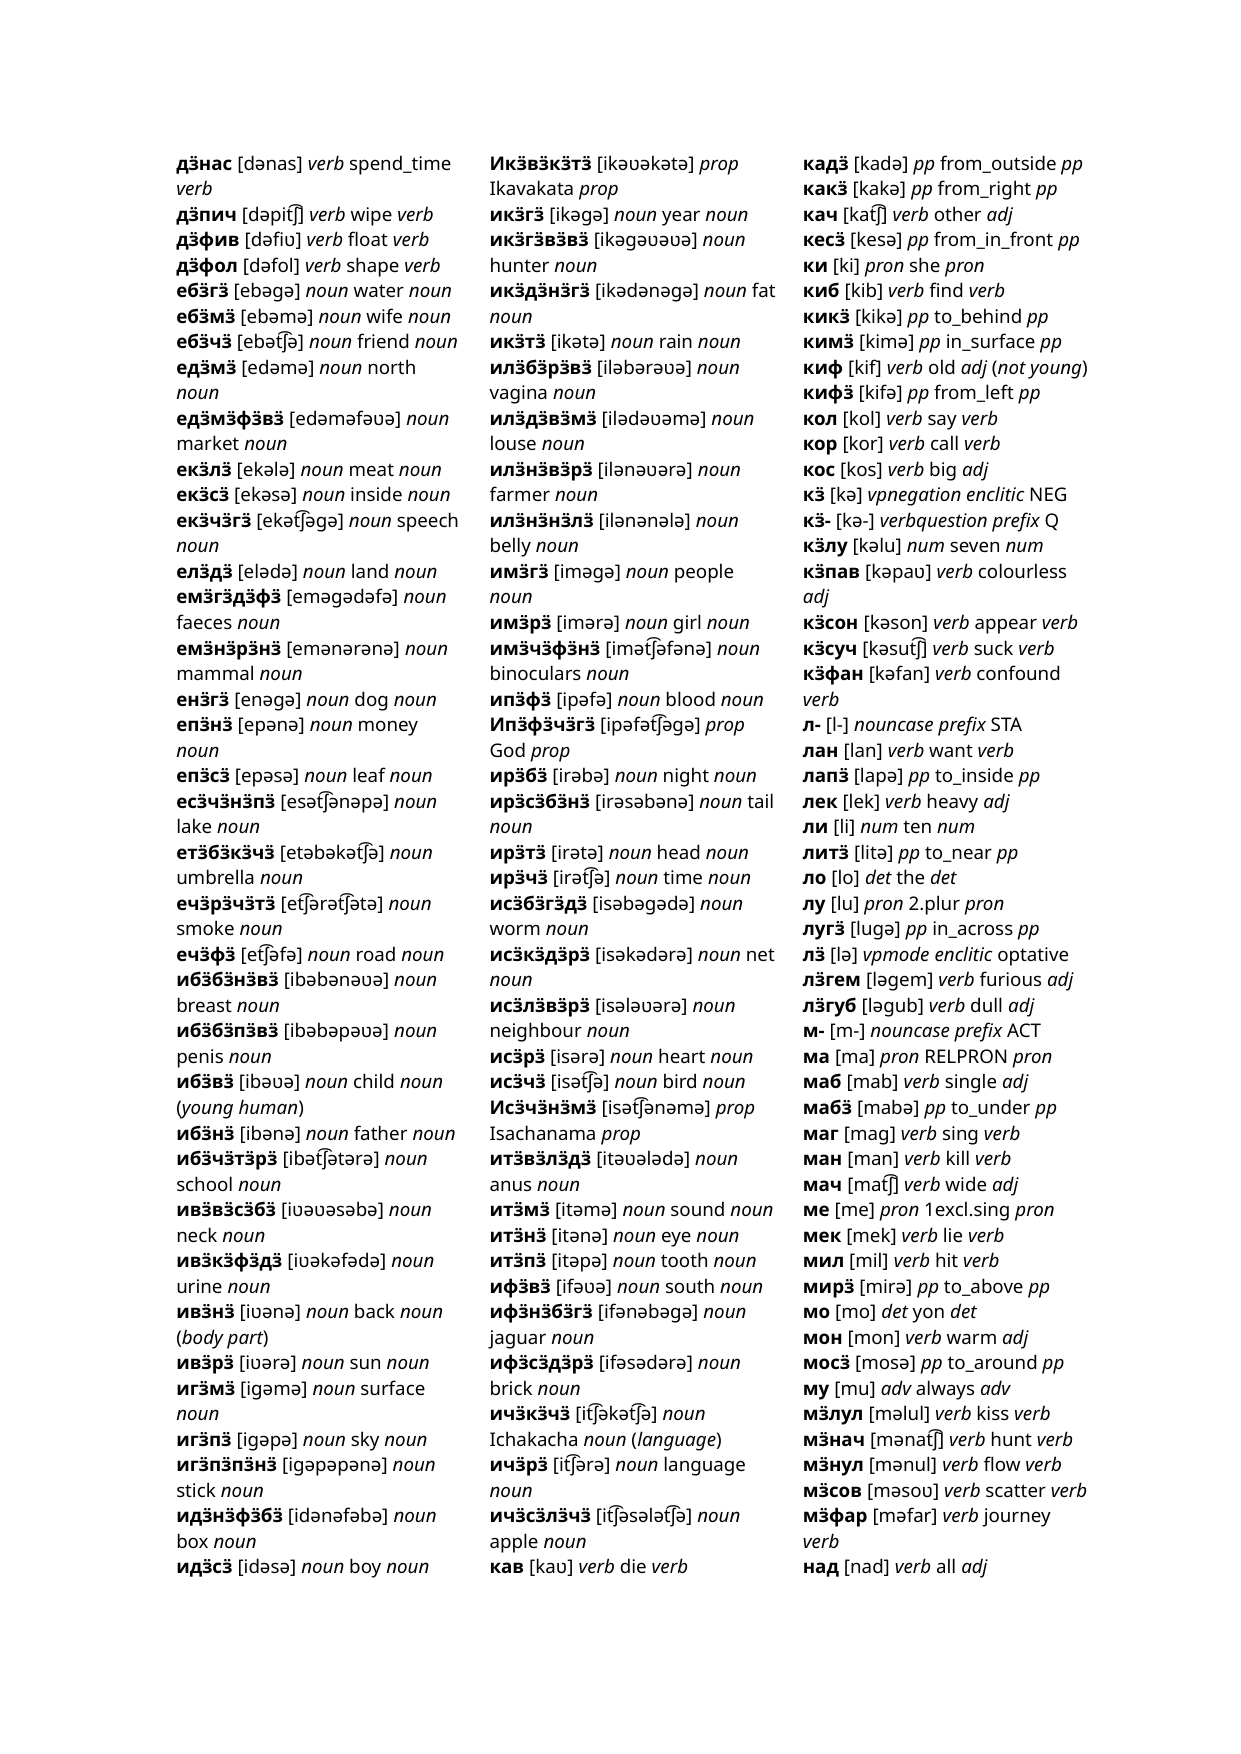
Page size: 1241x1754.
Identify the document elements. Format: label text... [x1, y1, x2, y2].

text едӟмӟ [edəmə] noun north noun [176, 354, 463, 405]
text лӟгем [ləɡem] verb furious adj [803, 967, 1090, 992]
text мосӟ [mosə] pp to_around pp [803, 1349, 1090, 1375]
text имӟчӟфӟнӟ [imət͡ʃəfənə] noun binoculars noun [489, 635, 777, 686]
text ифӟнӟбӟгӟ [ifənəbəɡə] noun jaguar noun [489, 1298, 777, 1349]
text итӟвӟлӟдӟ [itəʋələdə] noun anus noun [489, 1145, 777, 1196]
text ивӟнӟ [iʋənə] noun back noun (body part) [176, 1298, 463, 1349]
text маг [maɡ] verb sing verb [803, 1120, 1090, 1145]
text епӟсӟ [epəsə] noun leaf noun [176, 762, 463, 788]
text ебӟгӟ [ebəɡə] noun water noun [176, 278, 463, 303]
text Ипӟфӟчӟгӟ [ipəfət͡ʃəɡə] prop God prop [489, 711, 777, 762]
text лек [lek] verb heavy adj [803, 788, 1090, 813]
text итӟнӟ [itənə] noun eye noun [489, 1222, 777, 1247]
text итӟмӟ [itəmə] noun sound noun [489, 1196, 777, 1222]
text ивӟрӟ [iʋərə] noun sun noun [176, 1349, 463, 1375]
text икӟгӟвӟвӟ [ikəɡəʋəʋə] noun hunter noun [489, 227, 777, 278]
text ечӟфӟ [et͡ʃəfə] noun road noun [176, 941, 463, 967]
text лӟ [lə] vpmode enclitic optative [803, 941, 1090, 967]
text исӟлӟвӟрӟ [isələʋərə] noun neighbour noun [489, 992, 777, 1043]
text кӟсуч [kəsut͡ʃ] verb suck verb [803, 635, 1090, 660]
text кӟпав [kəpaʋ] verb colourless adj [803, 558, 1090, 609]
text ичӟрӟ [it͡ʃərə] noun language noun [489, 1452, 777, 1503]
text кол [kol] verb say verb [803, 405, 1090, 431]
text ирӟбӟ [irəbə] noun night noun [489, 762, 777, 788]
text игӟпӟ [iɡəpə] noun sky noun [176, 1426, 463, 1452]
text емӟнӟрӟнӟ [emənərənə] noun mammal noun [176, 635, 463, 686]
text ивӟкӟфӟдӟ [iʋəkəfədə] noun urine noun [176, 1247, 463, 1298]
text ивӟвӟсӟбӟ [iʋəʋəsəbə] noun neck noun [176, 1196, 463, 1247]
text киф [kif] verb old adj (not young) [803, 354, 1090, 380]
text Исӟчӟнӟмӟ [isət͡ʃənəmə] prop Isachanama prop [489, 1094, 777, 1145]
text кадӟ [kadə] pp from_outside pp [803, 150, 1090, 176]
text енӟгӟ [enəɡə] noun dog noun [176, 686, 463, 711]
text кос [kos] verb big adj [803, 456, 1090, 482]
text епӟнӟ [epənə] noun money noun [176, 711, 463, 762]
text мӟфар [məfar] verb journey verb [803, 1503, 1090, 1554]
text исӟкӟдӟрӟ [isəkədərə] noun net noun [489, 941, 777, 992]
text илӟнӟвӟрӟ [ilənəʋərə] noun farmer noun [489, 456, 777, 507]
text ечӟрӟчӟтӟ [et͡ʃərət͡ʃətə] noun smoke noun [176, 890, 463, 941]
text етӟбӟкӟчӟ [etəbəkət͡ʃə] noun umbrella noun [176, 839, 463, 890]
text ичӟкӟчӟ [it͡ʃəkət͡ʃə] noun Ichakacha noun (language) [489, 1401, 777, 1452]
text Икӟвӟкӟтӟ [ikəʋəkətə] prop Ikavakata prop [489, 150, 777, 201]
text мач [mat͡ʃ] verb wide adj [803, 1171, 1090, 1196]
text емӟгӟдӟфӟ [eməɡədəfə] noun faeces noun [176, 584, 463, 635]
text какӟ [kakə] pp from_right pp [803, 176, 1090, 201]
text мабӟ [mabə] pp to_under pp [803, 1094, 1090, 1120]
text мирӟ [mirə] pp to_above pp [803, 1273, 1090, 1298]
text исӟбӟгӟдӟ [isəbəɡədə] noun worm noun [489, 890, 777, 941]
text дӟфив [dəfiʋ] verb float verb [176, 227, 463, 252]
text кӟфан [kəfan] verb confound verb [803, 660, 1090, 711]
text лан [lan] verb want verb [803, 737, 1090, 762]
text над [nad] verb all adj [803, 1554, 1090, 1579]
text ифӟсӟдӟрӟ [ifəsədərə] noun brick noun [489, 1349, 777, 1401]
text ибӟбӟпӟвӟ [ibəbəpəʋə] noun penis noun [176, 1018, 463, 1069]
text кифӟ [kifə] pp from_left pp [803, 380, 1090, 405]
text мӟсов [məsoʋ] verb scatter verb [803, 1477, 1090, 1503]
text ибӟнӟ [ibənə] noun father noun [176, 1120, 463, 1145]
text маб [mab] verb single adj [803, 1069, 1090, 1094]
text дӟфол [dəfol] verb shape verb [176, 252, 463, 278]
text ирӟсӟбӟнӟ [irəsəbənə] noun tail noun [489, 788, 777, 839]
text мо [mo] det yon det [803, 1298, 1090, 1324]
text ибӟвӟ [ibəʋə] noun child noun (young human) [176, 1069, 463, 1120]
text екӟлӟ [ekələ] noun meat noun [176, 456, 463, 482]
text имӟрӟ [imərə] noun girl noun [489, 609, 777, 635]
text елӟдӟ [elədə] noun land noun [176, 558, 463, 584]
text икӟдӟнӟгӟ [ikədənəɡə] noun fat noun [489, 278, 777, 329]
text исӟрӟ [isərə] noun heart noun [489, 1043, 777, 1069]
text ифӟвӟ [ifəʋə] noun south noun [489, 1273, 777, 1298]
text идӟнӟфӟбӟ [idənəfəbə] noun box noun [176, 1503, 463, 1554]
text дӟнас [dənas] verb spend_time verb [176, 150, 463, 201]
text игӟмӟ [iɡəmə] noun surface noun [176, 1375, 463, 1426]
text мӟнач [mənat͡ʃ] verb hunt verb [803, 1426, 1090, 1452]
text кесӟ [kesə] pp from_in_front pp [803, 227, 1090, 252]
text итӟпӟ [itəpə] noun tooth noun [489, 1247, 777, 1273]
text кикӟ [kikə] pp to_behind pp [803, 303, 1090, 329]
text ибӟчӟтӟрӟ [ibət͡ʃətərə] noun school noun [176, 1145, 463, 1196]
text имӟгӟ [iməɡə] noun people noun [489, 558, 777, 609]
text кӟлу [kəlu] num seven num [803, 533, 1090, 558]
text ебӟчӟ [ebət͡ʃə] noun friend noun [176, 329, 463, 354]
text кав [kaʋ] verb die verb [489, 1554, 777, 1579]
text ло [lo] det the det [803, 864, 1090, 890]
text лугӟ [luɡə] pp in_across pp [803, 916, 1090, 941]
text ирӟчӟ [irət͡ʃə] noun time noun [489, 864, 777, 890]
text киб [kib] verb find verb [803, 278, 1090, 303]
text ман [man] verb kill verb [803, 1145, 1090, 1171]
text кимӟ [kimə] pp in_surface pp [803, 329, 1090, 354]
text исӟчӟ [isət͡ʃə] noun bird noun [489, 1069, 777, 1094]
text идӟсӟ [idəsə] noun boy noun [176, 1554, 463, 1579]
text есӟчӟнӟпӟ [esət͡ʃənəpə] noun lake noun [176, 788, 463, 839]
text ирӟтӟ [irətə] noun head noun [489, 839, 777, 864]
text ибӟбӟнӟвӟ [ibəbənəʋə] noun breast noun [176, 967, 463, 1018]
text екӟчӟгӟ [ekət͡ʃəɡə] noun speech noun [176, 507, 463, 558]
text лӟгуб [ləɡub] verb dull adj [803, 992, 1090, 1018]
text дӟпич [dəpit͡ʃ] verb wipe verb [176, 201, 463, 227]
text игӟпӟпӟнӟ [iɡəpəpənə] noun stick noun [176, 1452, 463, 1503]
text ки [ki] pron she pron [803, 252, 1090, 278]
text кач [kat͡ʃ] verb other adj [803, 201, 1090, 227]
text едӟмӟфӟвӟ [edəməfəʋə] noun market noun [176, 405, 463, 456]
text мӟнул [mənul] verb flow verb [803, 1452, 1090, 1477]
text ма [ma] pron RELPRON pron [803, 1043, 1090, 1069]
text илӟнӟнӟлӟ [ilənənələ] noun belly noun [489, 507, 777, 558]
text мӟлул [məlul] verb kiss verb [803, 1401, 1090, 1426]
text мон [mon] verb warm adj [803, 1324, 1090, 1349]
text ме [me] pron 1excl.sing pron [803, 1196, 1090, 1222]
text кӟсон [kəson] verb appear verb [803, 609, 1090, 635]
text икӟтӟ [ikətə] noun rain noun [489, 329, 777, 354]
text литӟ [litə] pp to_near pp [803, 839, 1090, 864]
text мил [mil] verb hit verb [803, 1247, 1090, 1273]
text му [mu] adv always adv [803, 1375, 1090, 1401]
text илӟбӟрӟвӟ [iləbərəʋə] noun vagina noun [489, 354, 777, 405]
text лапӟ [lapə] pp to_inside pp [803, 762, 1090, 788]
text екӟсӟ [ekəsə] noun inside noun [176, 482, 463, 507]
text илӟдӟвӟмӟ [ilədəʋəmə] noun louse noun [489, 405, 777, 456]
text м- [m-] nouncase prefix ACT [803, 1018, 1090, 1043]
text ипӟфӟ [ipəfə] noun blood noun [489, 686, 777, 711]
text кӟ- [kə-] verbquestion prefix Q [803, 507, 1090, 533]
text кӟ [kə] vpnegation enclitic NEG [803, 482, 1090, 507]
text лу [lu] pron 2.plur pron [803, 890, 1090, 916]
text л- [l-] nouncase prefix STA [803, 711, 1090, 737]
text мек [mek] verb lie verb [803, 1222, 1090, 1247]
text ебӟмӟ [ebəmə] noun wife noun [176, 303, 463, 329]
text икӟгӟ [ikəɡə] noun year noun [489, 201, 777, 227]
text ичӟсӟлӟчӟ [it͡ʃəsələt͡ʃə] noun apple noun [489, 1503, 777, 1554]
text ли [li] num ten num [803, 813, 1090, 839]
text кор [kor] verb call verb [803, 431, 1090, 456]
